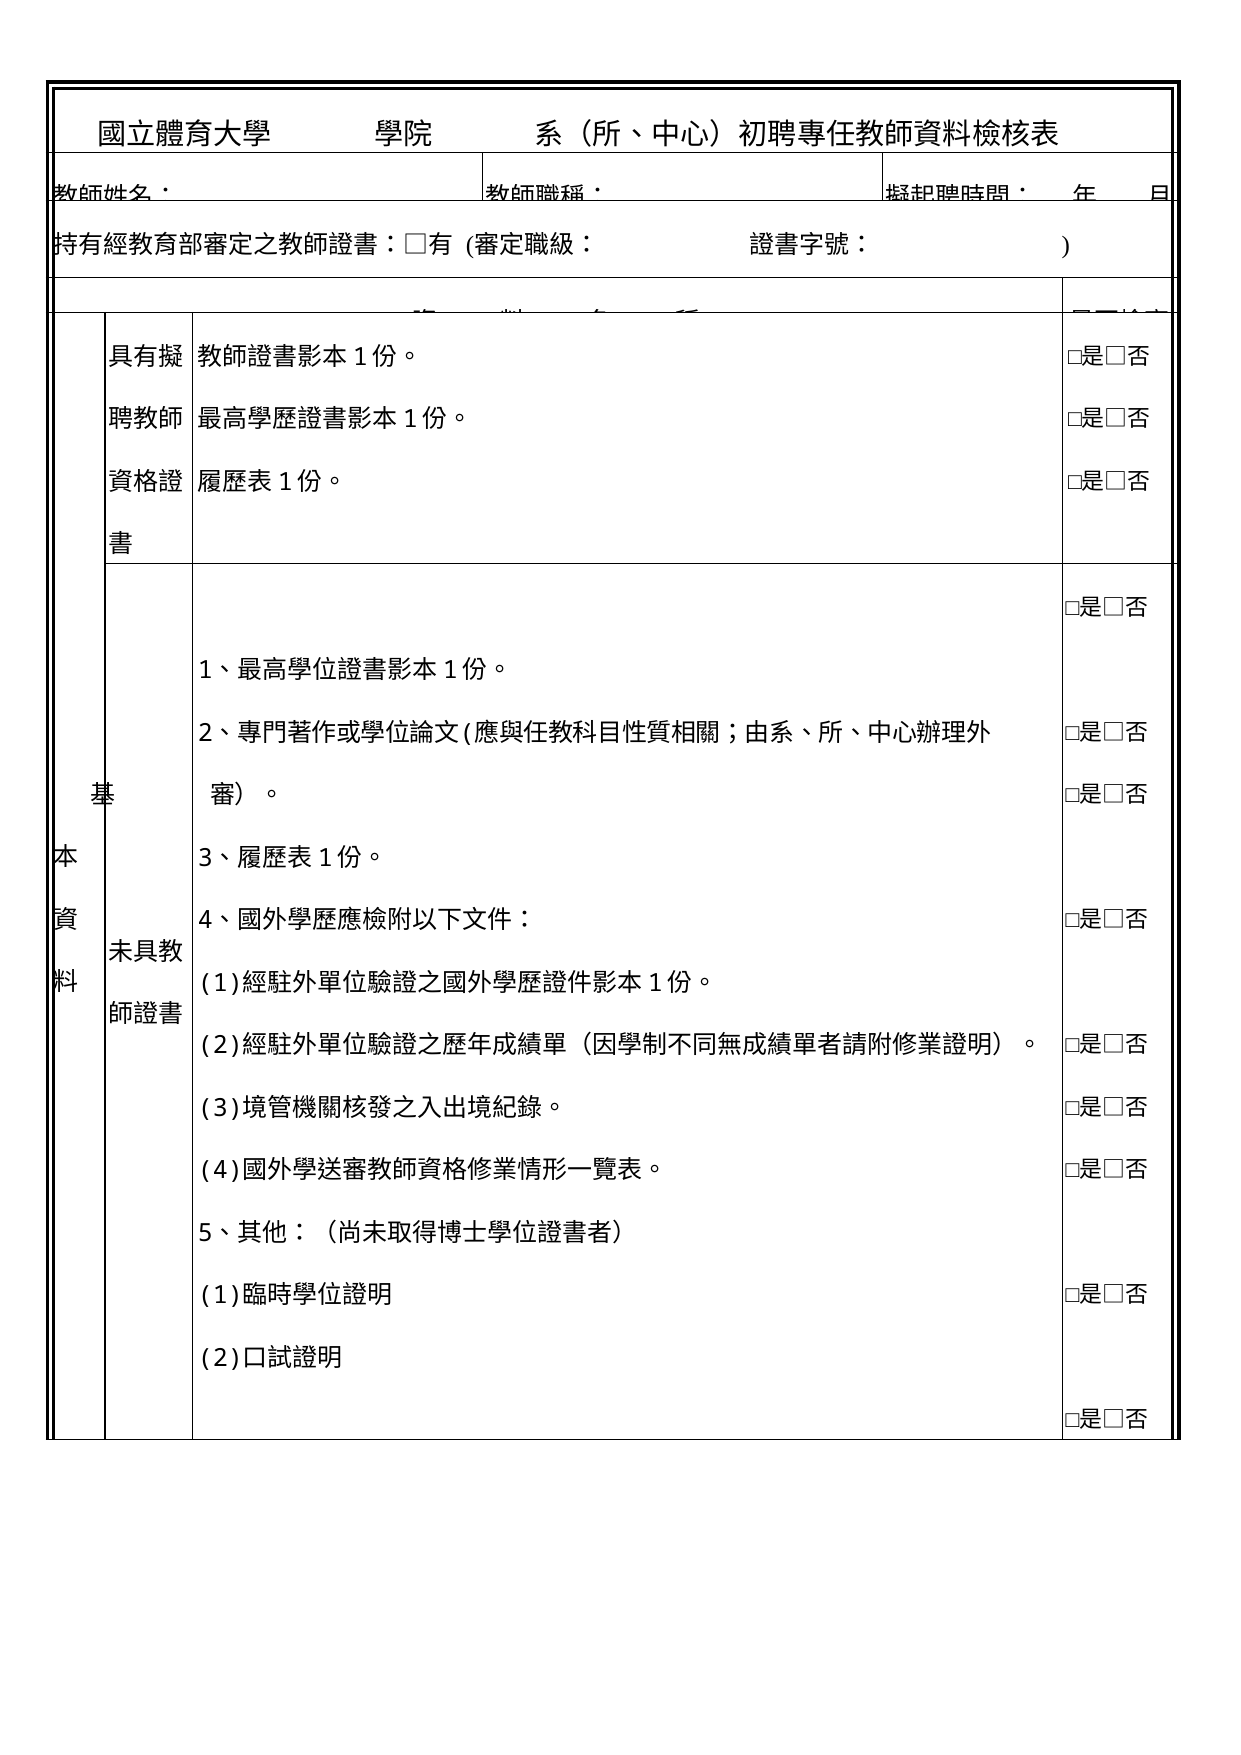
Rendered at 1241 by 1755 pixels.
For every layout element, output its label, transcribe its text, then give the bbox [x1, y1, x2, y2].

table_cell 教師姓名： [55, 153, 482, 200]
table_cell 擬起聘時間： 年 月 [883, 153, 1171, 200]
table_cell 具有擬聘教師資格證書 [106, 313, 192, 563]
table_header 國立體育大學 學院 系（所、中心）初聘專任教師資料檢核表 [50, 84, 1176, 152]
table_cell 教師證書影本1份。 最高學歷證書影本1份。 履歷表1份。 [193, 313, 1062, 563]
table_cell 1、最高學位證書影本1份。 2、專門著作或學位論文(應與任教科目性質相關；由系、所、中心辦理外審）。 3、履歷表1份。 4、國外學歷應檢附以下文件： (1)經駐外單位驗證之國外學歷證件影本1份。 (2)經駐外單位驗證之歷年成績單（因學制不同無成績單者請附修業證明）。 (3)境管機關核發之入出境紀錄。 (4)國外學送審教師資格修業情形一覽表。 5、其他：（尚未取得博士學位證書者） (1)臨時學位證明 (2)口試證明 [193, 564, 1062, 1439]
table_cell 是否檢齊 [1063, 278, 1171, 312]
table_cell 資 料 名 稱 [55, 278, 1062, 312]
table_cell 未具教 師證書 [106, 564, 192, 1439]
table_cell □是□否 □是□否 □是□否 [1063, 313, 1171, 563]
table_cell 持有經教育部審定之教師證書：□有 (審定職級： 證書字號： ) □無，須辦教師資格審查。 [55, 201, 1171, 277]
table_cell 基本資料 [55, 313, 104, 1439]
table_cell 教師職稱： [483, 153, 882, 200]
table_cell □是□否 □是□否 □是□否 □是□否 □是□否 □是□否 □是□否 □是□否 □是□否 [1063, 564, 1171, 1439]
